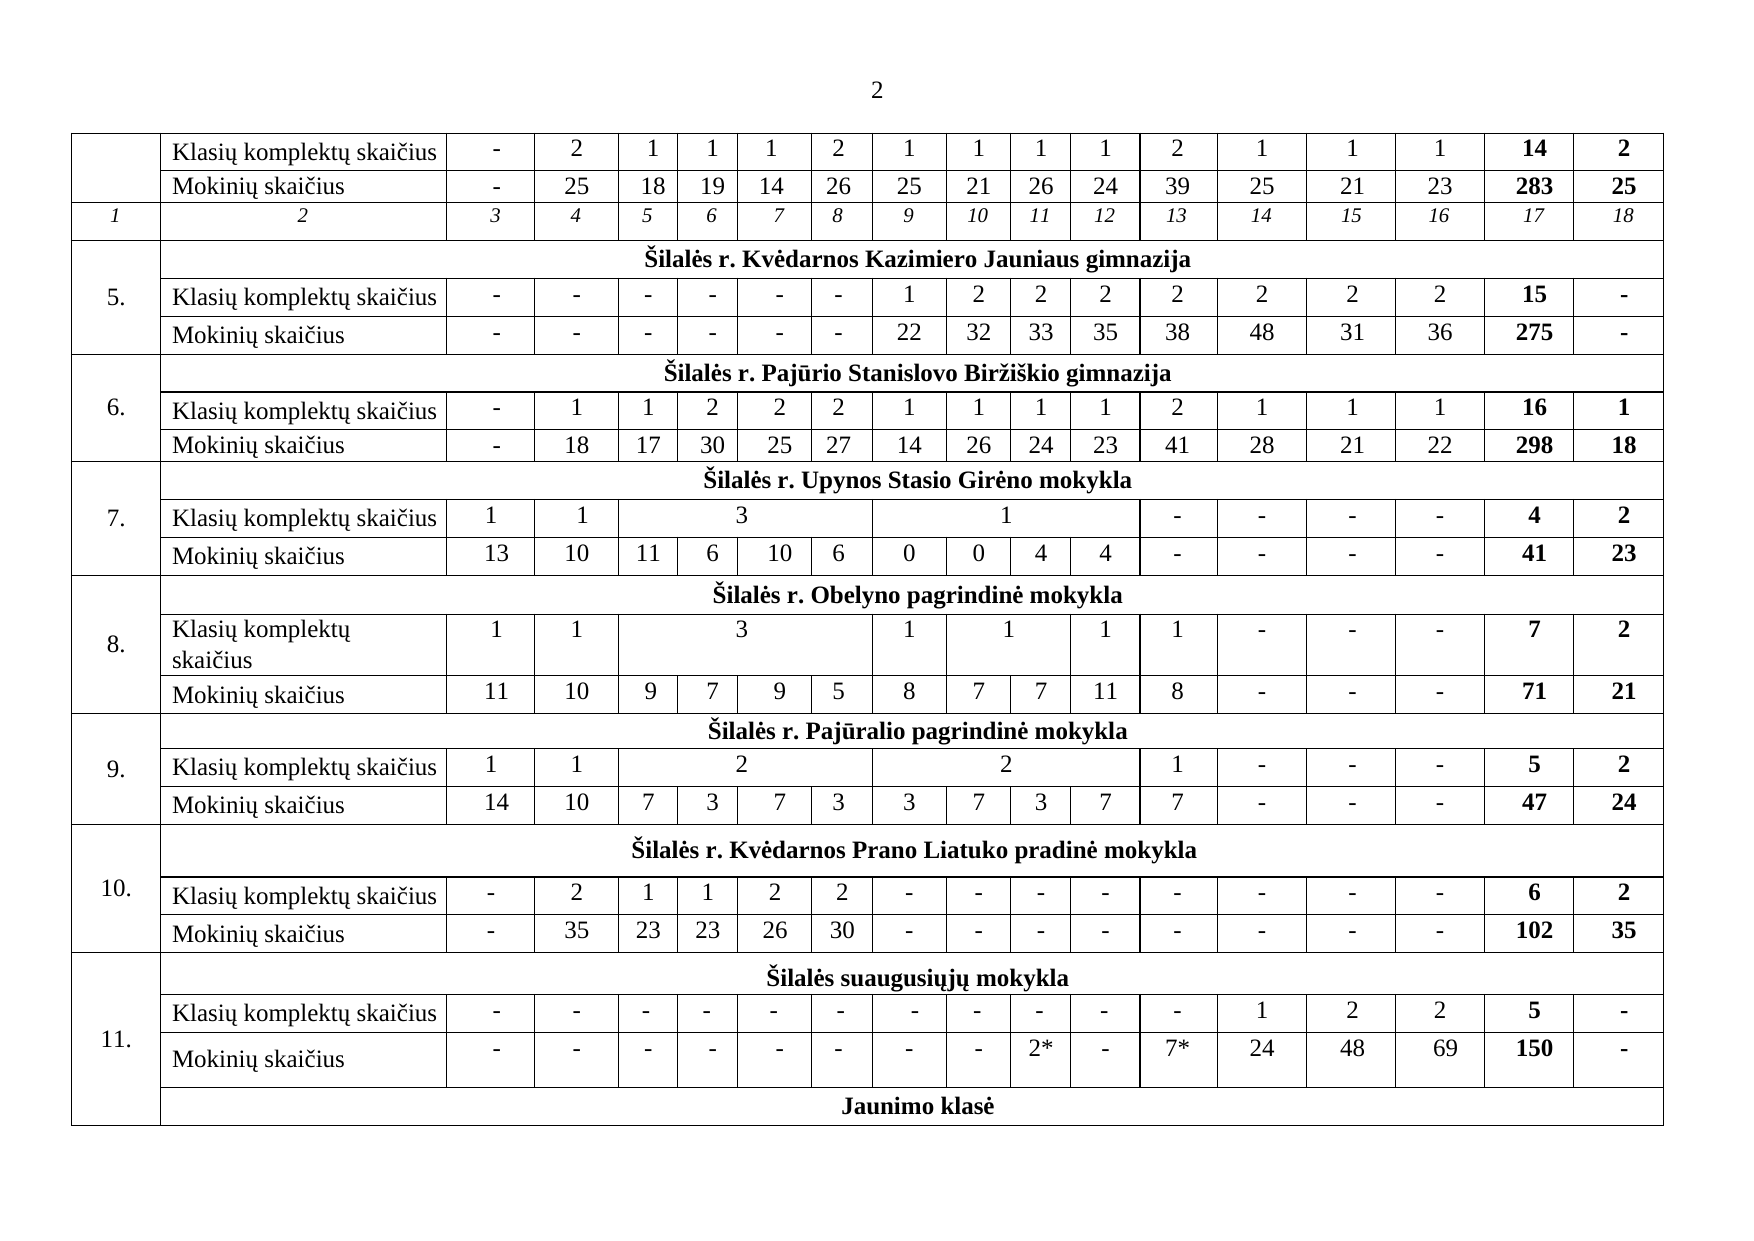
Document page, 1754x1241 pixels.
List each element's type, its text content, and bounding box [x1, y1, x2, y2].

table_cell 1 [1071, 134, 1139, 170]
table_cell - [1574, 1033, 1663, 1087]
table_cell 1 [1218, 134, 1306, 170]
table_cell 31 [1307, 317, 1395, 353]
table_cell 41 [1485, 538, 1573, 574]
table_cell - [812, 1033, 872, 1087]
table_cell - [535, 1033, 618, 1087]
table_cell 2 [1307, 279, 1395, 316]
table_cell 4 [1485, 500, 1573, 537]
table_cell 26 [1011, 171, 1070, 202]
table_cell 17 [1485, 203, 1573, 240]
table_cell 30 [678, 430, 737, 461]
table_cell - [1071, 995, 1139, 1032]
table_cell 1 [1071, 615, 1139, 675]
table_cell 1 [678, 134, 737, 170]
table_cell 1 [1307, 393, 1395, 429]
table_cell - [447, 134, 534, 170]
table_cell - [947, 878, 1010, 914]
table_cell 21 [1574, 676, 1663, 713]
table_cell 11 [1071, 676, 1139, 713]
table_cell 3 [873, 787, 946, 824]
table_cell 1 [447, 615, 534, 675]
table_cell 7 [1011, 676, 1070, 713]
table_cell 2 [738, 393, 811, 429]
table_cell Klasių komplektų skaičius [161, 393, 446, 429]
table_cell 1 [1218, 995, 1306, 1032]
table_cell - [1574, 317, 1663, 353]
table_cell - [1307, 878, 1395, 914]
table_cell - [1396, 676, 1484, 713]
table_cell - [1218, 615, 1306, 675]
table_cell 1 [535, 393, 618, 429]
table_cell 6 [678, 538, 737, 574]
table_cell 18 [1574, 430, 1663, 461]
table_cell 2 [738, 878, 811, 914]
table_cell 24 [1218, 1033, 1306, 1087]
table_cell 11 [447, 676, 534, 713]
table_cell 26 [812, 171, 872, 202]
table_cell 1 [535, 615, 618, 675]
table_cell 4 [1071, 538, 1139, 574]
table_cell 39 [1141, 171, 1217, 202]
table_cell 26 [738, 915, 811, 952]
table_cell 2 [947, 279, 1010, 316]
table_cell - [812, 279, 872, 316]
table_cell - [1218, 676, 1306, 713]
table_cell 8 [873, 676, 946, 713]
table_cell - [873, 995, 946, 1032]
table_cell 14 [1485, 134, 1573, 170]
table_cell 7 [738, 787, 811, 824]
table_cell 7 [1141, 787, 1217, 824]
table_cell 102 [1485, 915, 1573, 952]
table_cell 12 [1071, 203, 1139, 240]
table_cell - [447, 915, 534, 952]
table_cell 2 [812, 878, 872, 914]
table_cell - [1396, 615, 1484, 675]
table_cell - [447, 1033, 534, 1087]
table_cell - [1396, 538, 1484, 574]
table_cell 1 [1071, 393, 1139, 429]
table_cell 1 [1218, 393, 1306, 429]
table_cell 8 [812, 203, 872, 240]
table_cell - [678, 279, 737, 316]
table_cell 18 [1574, 203, 1663, 240]
table_cell 275 [1485, 317, 1573, 353]
table_cell - [535, 317, 618, 353]
table_cell Šilalės r. Kvėdarnos Kazimiero Jauniaus gimnazija [161, 241, 1663, 278]
table_cell 2 [1574, 878, 1663, 914]
table_cell - [1071, 915, 1139, 952]
table_cell 38 [1141, 317, 1217, 353]
table_cell 18 [619, 171, 677, 202]
table_cell 5 [1485, 995, 1573, 1032]
table_cell 1 [873, 393, 946, 429]
table_cell 150 [1485, 1033, 1573, 1087]
table_cell 6 [678, 203, 737, 240]
table_cell Šilalės r. Pajūralio pagrindinė mokykla [161, 714, 1663, 748]
table_cell - [447, 393, 534, 429]
table_cell 1 [678, 878, 737, 914]
table_cell - [1141, 878, 1217, 914]
table_cell 9 [873, 203, 946, 240]
table_cell [72, 134, 160, 202]
table_cell 10. [72, 825, 160, 952]
table_cell - [1307, 615, 1395, 675]
table_cell 11 [619, 538, 677, 574]
table_cell 1 [947, 134, 1010, 170]
table_cell - [1218, 538, 1306, 574]
table_cell 13 [1141, 203, 1217, 240]
table_cell 2 [873, 749, 1139, 786]
table_cell 2 [1574, 134, 1663, 170]
table_cell 1 [947, 393, 1010, 429]
table_cell 16 [1396, 203, 1484, 240]
table_cell - [619, 995, 677, 1032]
table_cell 23 [1574, 538, 1663, 574]
table_cell 10 [535, 676, 618, 713]
table_cell - [678, 317, 737, 353]
table_cell 298 [1485, 430, 1573, 461]
table_cell - [1011, 995, 1070, 1032]
table_cell Mokinių skaičius [161, 676, 446, 713]
table_cell - [1396, 749, 1484, 786]
table_cell 2 [812, 134, 872, 170]
table_cell - [1141, 995, 1217, 1032]
table_cell 1 [947, 615, 1070, 675]
table_cell Klasių komplektų skaičius [161, 279, 446, 316]
table_cell - [1218, 878, 1306, 914]
table_cell Mokinių skaičius [161, 430, 446, 461]
table_cell 2 [812, 393, 872, 429]
table_cell - [1396, 915, 1484, 952]
table_cell 7 [1071, 787, 1139, 824]
table_cell 2 [1396, 995, 1484, 1032]
table_cell - [678, 995, 737, 1032]
table_cell 1 [447, 500, 534, 537]
table_cell 9. [72, 714, 160, 824]
table_cell - [619, 279, 677, 316]
table_cell Mokinių skaičius [161, 317, 446, 353]
table_cell 24 [1071, 171, 1139, 202]
table_cell - [947, 1033, 1010, 1087]
table_cell - [1218, 787, 1306, 824]
table_cell - [447, 317, 534, 353]
table_cell 22 [1396, 430, 1484, 461]
table_cell Klasių komplektų skaičius [161, 878, 446, 914]
table_cell 1 [1396, 134, 1484, 170]
table_cell 48 [1307, 1033, 1395, 1087]
table_cell Jaunimo klasė [161, 1088, 1663, 1124]
table_cell Klasių komplektų skaičius [161, 995, 446, 1032]
table_cell 2 [535, 878, 618, 914]
table_cell 32 [947, 317, 1010, 353]
table_cell 1 [1011, 134, 1070, 170]
table_cell - [812, 995, 872, 1032]
table_cell 24 [1011, 430, 1070, 461]
table_cell - [535, 995, 618, 1032]
table_cell 3 [678, 787, 737, 824]
table_cell 2 [1218, 279, 1306, 316]
table_cell Šilalės r. Obelyno pagrindinė mokykla [161, 576, 1663, 613]
table_cell 15 [1307, 203, 1395, 240]
table_cell 26 [947, 430, 1010, 461]
table_cell - [1141, 500, 1217, 537]
table_cell 7 [678, 676, 737, 713]
table_cell - [873, 915, 946, 952]
table_cell 33 [1011, 317, 1070, 353]
table_cell Klasių komplektų skaičius [161, 134, 446, 170]
table_cell 2 [1574, 615, 1663, 675]
table_cell 2 [1307, 995, 1395, 1032]
table_cell 7 [738, 203, 811, 240]
table_cell 5. [72, 241, 160, 353]
table_cell Klasių komplektų skaičius [161, 749, 446, 786]
table_cell 283 [1485, 171, 1573, 202]
table_cell 25 [535, 171, 618, 202]
table_cell 1 [1011, 393, 1070, 429]
table_cell - [1218, 915, 1306, 952]
table_cell 23 [1071, 430, 1139, 461]
table_cell 10 [535, 538, 618, 574]
table_cell 17 [619, 430, 677, 461]
table_cell 1 [619, 393, 677, 429]
table_cell 8 [1141, 676, 1217, 713]
table_cell 19 [678, 171, 737, 202]
table_cell 2 [1574, 500, 1663, 537]
table_cell 7 [619, 787, 677, 824]
table_cell - [1307, 787, 1395, 824]
table_cell 47 [1485, 787, 1573, 824]
table_cell - [447, 430, 534, 461]
table_cell - [447, 171, 534, 202]
table_cell 0 [873, 538, 946, 574]
table_cell 16 [1485, 393, 1573, 429]
table_cell 3 [619, 615, 872, 675]
table_cell - [1396, 500, 1484, 537]
table_cell 9 [619, 676, 677, 713]
table_cell 36 [1396, 317, 1484, 353]
table_cell 1 [1574, 393, 1663, 429]
table_cell 2 [535, 134, 618, 170]
table_cell 0 [947, 538, 1010, 574]
table_cell 1 [873, 134, 946, 170]
table_cell 35 [535, 915, 618, 952]
table_cell 2* [1011, 1033, 1070, 1087]
table_cell 25 [1218, 171, 1306, 202]
table_cell 1 [72, 203, 160, 240]
table_cell 7* [1141, 1033, 1217, 1087]
table_cell - [738, 995, 811, 1032]
table_cell 1 [873, 500, 1139, 537]
table_cell 2 [1574, 749, 1663, 786]
table_cell 25 [738, 430, 811, 461]
table_cell 23 [678, 915, 737, 952]
table_cell - [535, 279, 618, 316]
table_cell 25 [1574, 171, 1663, 202]
table_cell 1 [873, 279, 946, 316]
table_cell - [1071, 1033, 1139, 1087]
table_cell 18 [535, 430, 618, 461]
table_cell 5 [619, 203, 677, 240]
table_cell 10 [738, 538, 811, 574]
table_cell Klasių komplektų skaičius [161, 615, 446, 675]
table_cell 14 [738, 171, 811, 202]
table_cell - [1071, 878, 1139, 914]
table_cell 2 [1396, 279, 1484, 316]
table_cell - [447, 878, 534, 914]
table_cell 5 [1485, 749, 1573, 786]
table_cell 41 [1141, 430, 1217, 461]
table_cell - [619, 317, 677, 353]
table_cell 4 [1011, 538, 1070, 574]
table_cell Šilalės suaugusiųjų mokykla [161, 953, 1663, 994]
table_cell 10 [947, 203, 1010, 240]
table_cell 14 [873, 430, 946, 461]
table_cell 2 [619, 749, 872, 786]
table_cell 3 [1011, 787, 1070, 824]
table_cell 1 [1396, 393, 1484, 429]
table_cell Šilalės r. Upynos Stasio Girėno mokykla [161, 462, 1663, 499]
table_cell 1 [535, 749, 618, 786]
table_cell 11. [72, 953, 160, 1124]
table_cell 2 [161, 203, 446, 240]
table_cell 1 [1307, 134, 1395, 170]
table_cell 1 [535, 500, 618, 537]
table_cell 35 [1071, 317, 1139, 353]
table_cell 4 [535, 203, 618, 240]
table_cell Klasių komplektų skaičius [161, 500, 446, 537]
table_cell - [1307, 676, 1395, 713]
table_cell 2 [1141, 393, 1217, 429]
table_cell 2 [1071, 279, 1139, 316]
table_cell Šilalės r. Pajūrio Stanislovo Biržiškio gimnazija [161, 355, 1663, 391]
table_cell 23 [1396, 171, 1484, 202]
table_cell 3 [812, 787, 872, 824]
table_cell 21 [1307, 171, 1395, 202]
table_cell 21 [947, 171, 1010, 202]
table_cell - [873, 878, 946, 914]
table_cell 21 [1307, 430, 1395, 461]
table_cell - [1307, 500, 1395, 537]
table_cell 7 [1485, 615, 1573, 675]
table_cell 2 [1141, 279, 1217, 316]
table_cell 13 [447, 538, 534, 574]
table_cell - [678, 1033, 737, 1087]
table_cell 7 [947, 676, 1010, 713]
table_cell 1 [1141, 615, 1217, 675]
table_cell 7. [72, 462, 160, 574]
table_cell 2 [1011, 279, 1070, 316]
table_cell 6. [72, 355, 160, 461]
table_cell 71 [1485, 676, 1573, 713]
table_cell - [1141, 538, 1217, 574]
table_cell - [873, 1033, 946, 1087]
table_cell - [738, 1033, 811, 1087]
table_cell 2 [678, 393, 737, 429]
table_cell 14 [447, 787, 534, 824]
table_cell 3 [447, 203, 534, 240]
table_cell 23 [619, 915, 677, 952]
table_cell - [1574, 995, 1663, 1032]
table_cell - [1141, 915, 1217, 952]
table_cell 1 [738, 134, 811, 170]
table_cell 25 [873, 171, 946, 202]
table_cell 9 [738, 676, 811, 713]
table_cell 35 [1574, 915, 1663, 952]
table_cell - [1307, 538, 1395, 574]
table_cell - [1011, 878, 1070, 914]
table_cell Šilalės r. Kvėdarnos Prano Liatuko pradinė mokykla [161, 825, 1663, 876]
table_cell - [947, 995, 1010, 1032]
table_cell 10 [535, 787, 618, 824]
table_cell - [1396, 878, 1484, 914]
table_cell 24 [1574, 787, 1663, 824]
table_cell - [1218, 749, 1306, 786]
table_cell - [1396, 787, 1484, 824]
table_cell 1 [1141, 749, 1217, 786]
table_cell - [1307, 915, 1395, 952]
table_cell 69 [1396, 1033, 1484, 1087]
table_cell Mokinių skaičius [161, 787, 446, 824]
table_cell - [738, 317, 811, 353]
table_cell 5 [812, 676, 872, 713]
table_cell 6 [1485, 878, 1573, 914]
table_cell 48 [1218, 317, 1306, 353]
table_cell - [619, 1033, 677, 1087]
table_cell 22 [873, 317, 946, 353]
table_cell 2 [1141, 134, 1217, 170]
table_cell 27 [812, 430, 872, 461]
table_cell 30 [812, 915, 872, 952]
table_cell 1 [619, 134, 677, 170]
table_cell Mokinių skaičius [161, 538, 446, 574]
table_cell Mokinių skaičius [161, 1033, 446, 1087]
table_cell 8. [72, 576, 160, 713]
table_cell 11 [1011, 203, 1070, 240]
table_cell 15 [1485, 279, 1573, 316]
table_cell - [738, 279, 811, 316]
table_cell - [947, 915, 1010, 952]
table_cell Mokinių skaičius [161, 171, 446, 202]
table_cell 14 [1218, 203, 1306, 240]
table_cell - [1574, 279, 1663, 316]
table_cell 7 [947, 787, 1010, 824]
table_cell - [447, 995, 534, 1032]
table_cell - [1011, 915, 1070, 952]
table_cell 1 [873, 615, 946, 675]
table_cell - [1307, 749, 1395, 786]
table_cell Mokinių skaičius [161, 915, 446, 952]
table_cell - [812, 317, 872, 353]
table_cell 6 [812, 538, 872, 574]
table_cell 1 [619, 878, 677, 914]
table_cell - [447, 279, 534, 316]
table_cell 28 [1218, 430, 1306, 461]
table_cell 1 [447, 749, 534, 786]
table_cell 3 [619, 500, 872, 537]
table_cell - [1218, 500, 1306, 537]
